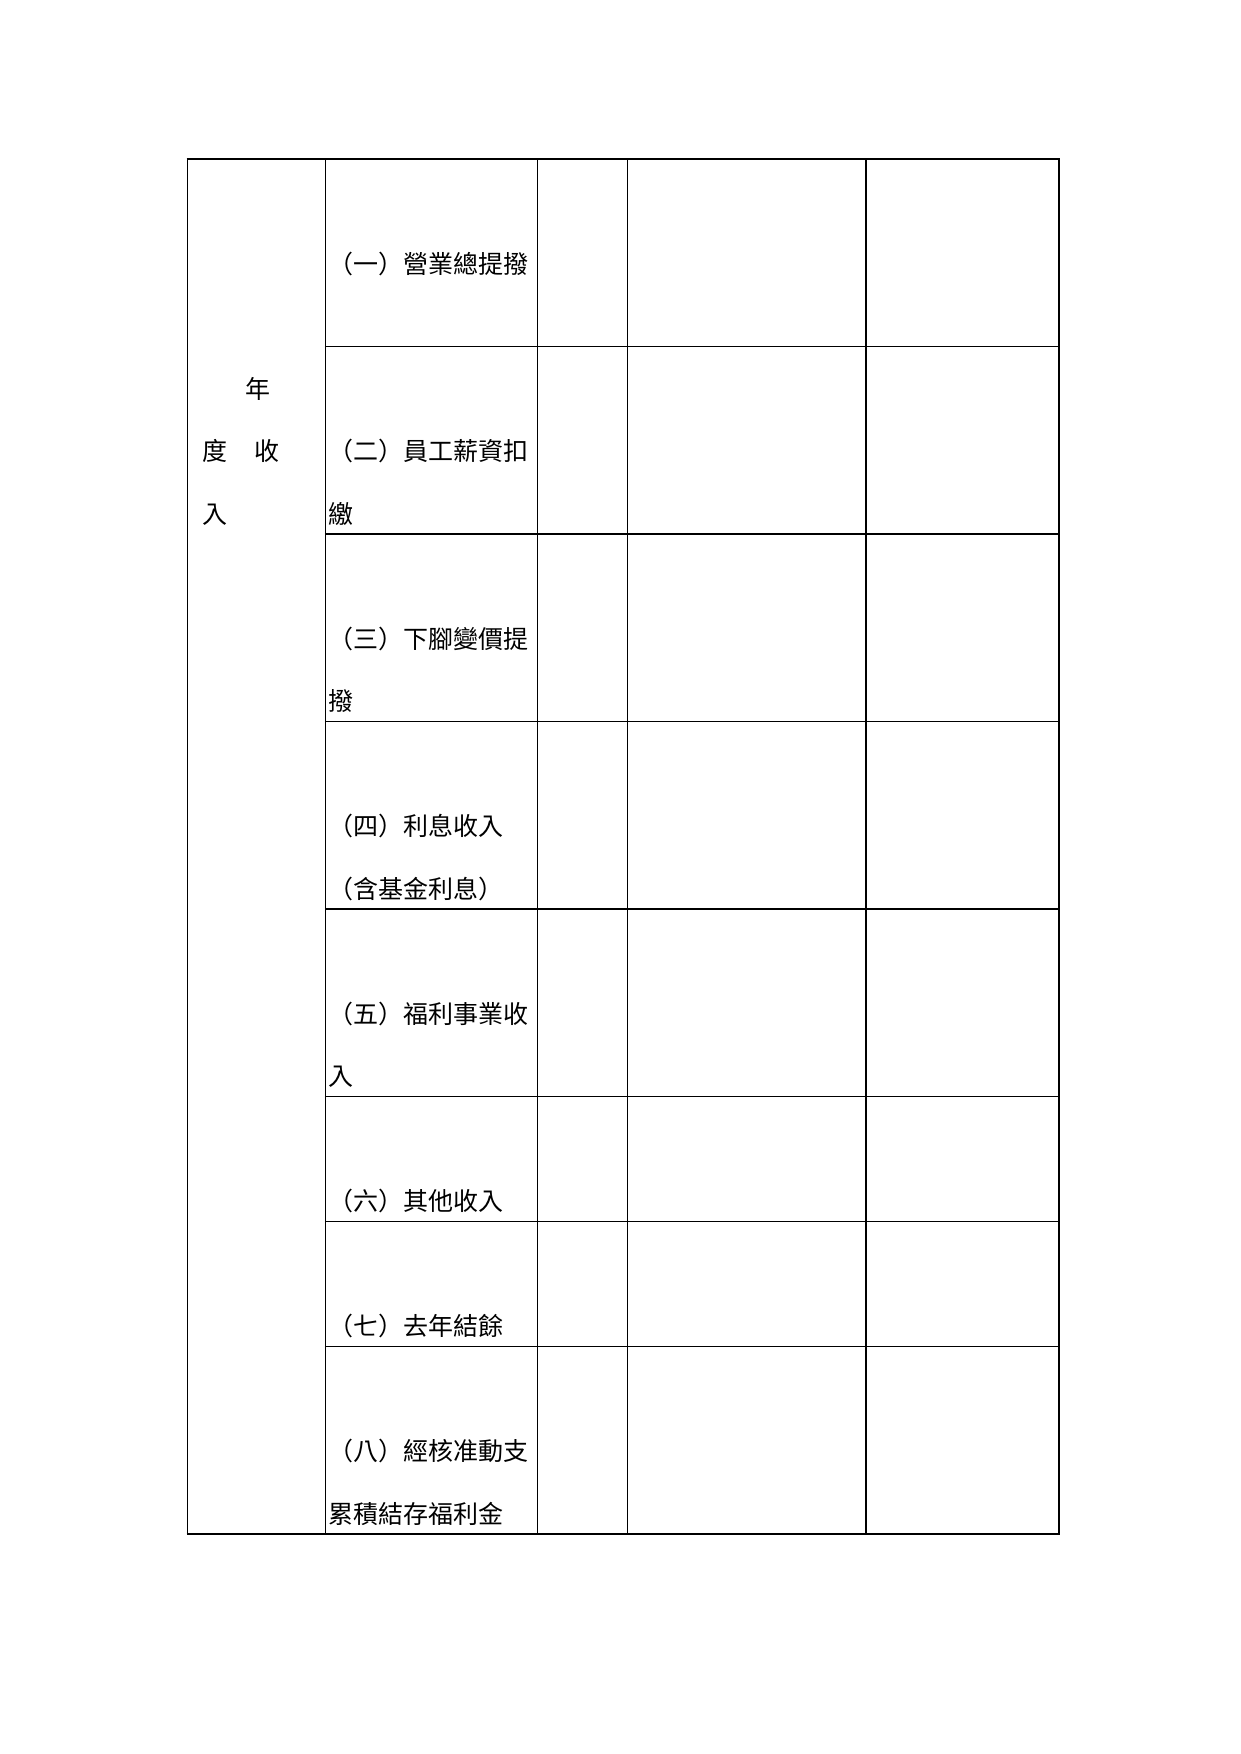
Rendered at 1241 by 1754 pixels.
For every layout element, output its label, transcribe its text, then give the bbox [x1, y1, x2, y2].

table_cell [628, 1097, 865, 1221]
table_cell [867, 347, 1058, 533]
table_cell [867, 535, 1058, 721]
table_cell [867, 1347, 1058, 1533]
table_cell （五）福利事業收入 [326, 910, 537, 1096]
table_cell [867, 1222, 1058, 1346]
table_cell （三）下腳變價提撥 [326, 535, 537, 721]
table_cell [867, 722, 1058, 908]
table_cell [628, 160, 865, 346]
table_cell [628, 1347, 865, 1533]
table_cell [867, 910, 1058, 1096]
table_cell [538, 722, 627, 908]
table_cell （二）員工薪資扣繳 [326, 347, 537, 533]
table_cell [538, 1222, 627, 1346]
table_cell [628, 347, 865, 533]
table_cell [538, 1097, 627, 1221]
table_cell （七）去年結餘 [326, 1222, 537, 1346]
table_cell [538, 1347, 627, 1533]
table_cell [628, 535, 865, 721]
table_cell （四）利息收入（含基金利息） [326, 722, 537, 908]
table_cell [538, 160, 627, 346]
table_cell （一）營業總提撥 [326, 160, 537, 346]
table_cell [628, 722, 865, 908]
table_cell 年 度 收 入 [188, 160, 325, 1533]
table_cell [538, 910, 627, 1096]
table_cell （八）經核准動支累積結存福利金 [326, 1347, 537, 1533]
table_cell [867, 160, 1058, 346]
table_cell [628, 1222, 865, 1346]
table_cell [628, 910, 865, 1096]
table_cell （六）其他收入 [326, 1097, 537, 1221]
table_cell [538, 535, 627, 721]
table_cell [867, 1097, 1058, 1221]
table_cell [538, 347, 627, 533]
